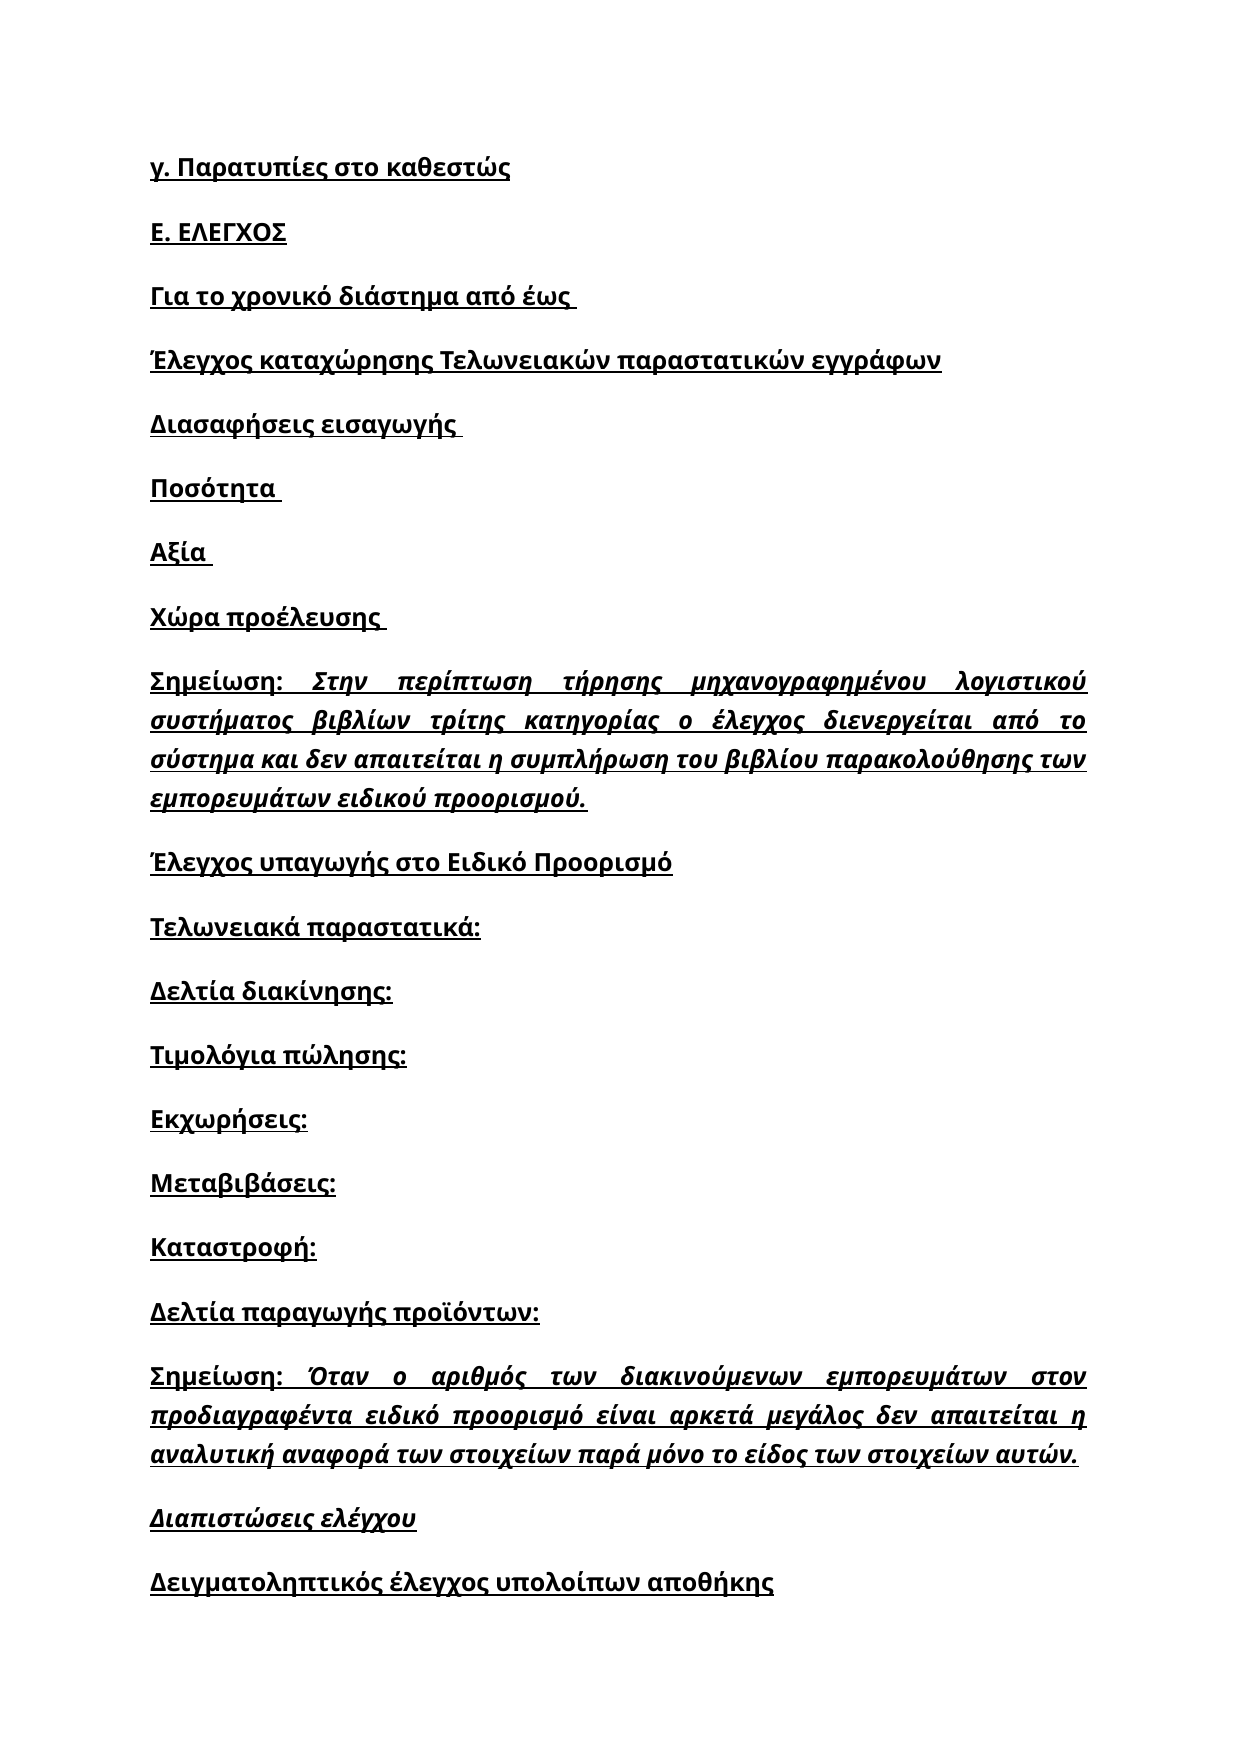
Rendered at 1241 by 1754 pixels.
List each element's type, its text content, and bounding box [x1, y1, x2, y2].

text Εκχωρήσεις: [150, 1102, 1090, 1136]
text Έλεγχος υπαγωγής στο Ειδικό Προορισμό [150, 845, 1090, 879]
text Χώρα προέλευσης [150, 599, 1090, 633]
text Μεταβιβάσεις: [150, 1166, 1090, 1200]
text Διασαφήσεις εισαγωγής [150, 407, 1090, 441]
text Δελτία παραγωγής προϊόντων: [150, 1294, 1090, 1328]
text Για το χρονικό διάστημα από έως [150, 278, 1090, 312]
text Τιμολόγια πώλησης: [150, 1037, 1090, 1072]
text Σημείωση: Όταν ο αριθμός των διακινούμενων εμπορευμάτων στον προδιαγραφέντα ειδικό προορισμό είναι αρκετά μεγάλος δεν απαιτείται η αναλυτική αναφορά των στοιχείων παρά μόνο το είδος των στοιχείων αυτών. [150, 1358, 1090, 1471]
text Δελτία διακίνησης: [150, 973, 1090, 1007]
text Σημείωση: Στην περίπτωση τήρησης μηχανογραφημένου λογιστικού συστήματος βιβλίων τρίτης κατηγορίας ο έλεγχος διενεργείται από το σύστημα και δεν απαιτείται η συμπλήρωση του βιβλίου παρακολούθησης των εμπορευμάτων ειδικού προορισμού. [150, 663, 1090, 815]
text Δειγματοληπτικός έλεγχος υπολοίπων αποθήκης [150, 1565, 1090, 1599]
text Καταστροφή: [150, 1230, 1090, 1264]
text Ε. ΕΛΕΓΧΟΣ [150, 214, 1090, 248]
text Έλεγχος καταχώρησης Τελωνειακών παραστατικών εγγράφων [150, 342, 1090, 377]
text Τελωνειακά παραστατικά: [150, 909, 1090, 943]
text Αξία [150, 535, 1090, 569]
text Ποσότητα [150, 471, 1090, 505]
text Διαπιστώσεις ελέγχου [150, 1501, 1090, 1535]
text γ. Παρατυπίες στο καθεστώς [150, 150, 1090, 184]
